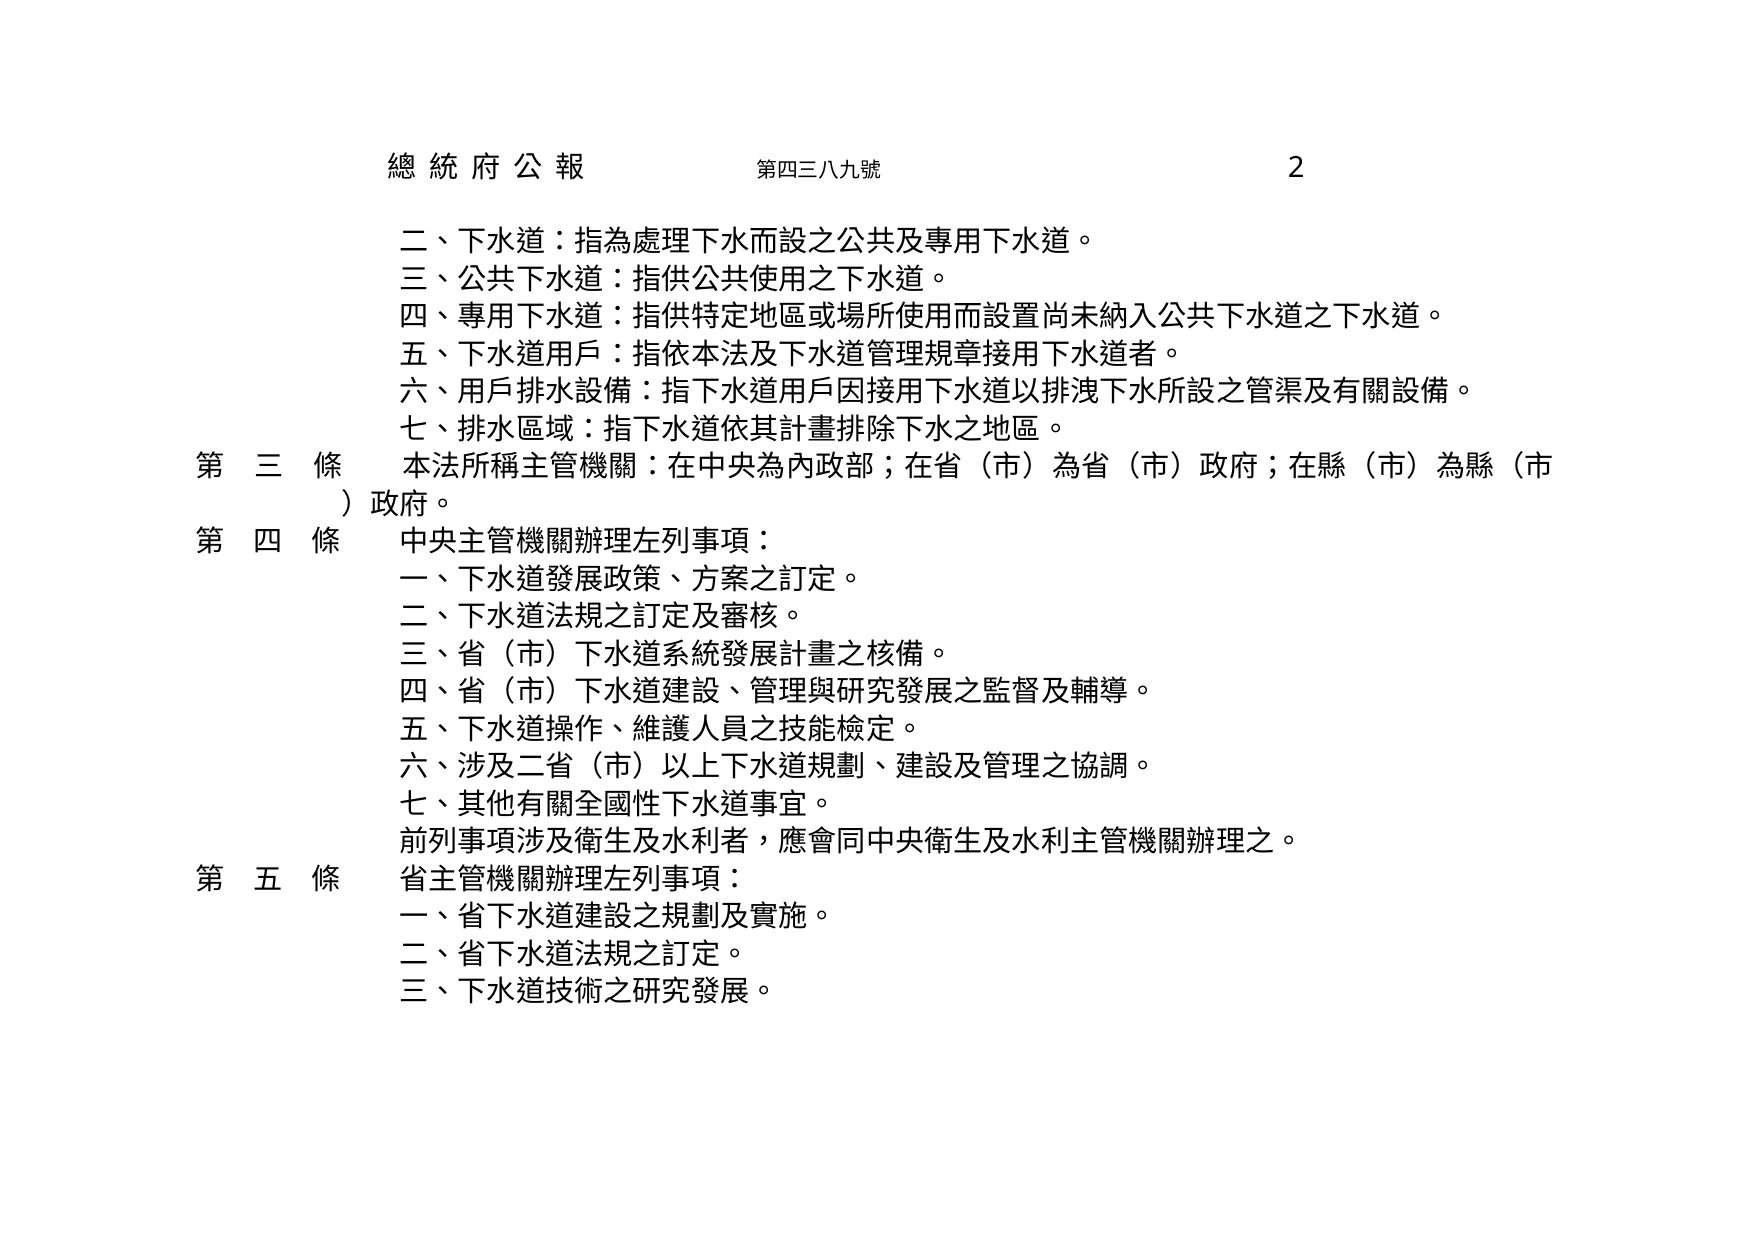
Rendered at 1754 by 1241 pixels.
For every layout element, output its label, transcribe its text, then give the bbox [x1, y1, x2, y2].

text 二、下水道：指為處理下水而設之公共及專用下水道。 [399, 222, 1559, 259]
text 第 三 條 本法所稱主管機關：在中央為內政部；在省（市）為省（市）政府；在縣（市）為縣（市）政府。 [195, 447, 1559, 522]
text 四、省（市）下水道建設、管理與研究發展之監督及輔導。 [399, 672, 1559, 709]
text 二、省下水道法規之訂定。 [399, 934, 1559, 972]
text 第 五 條 省主管機關辦理左列事項： [195, 859, 1559, 897]
text 三、省（市）下水道系統發展計畫之核備。 [399, 634, 1559, 672]
text 一、下水道發展政策、方案之訂定。 [399, 559, 1559, 597]
text 五、下水道用戶：指依本法及下水道管理規章接用下水道者。 [399, 334, 1559, 372]
text 七、其他有關全國性下水道事宜。 [399, 784, 1559, 822]
text 五、下水道操作、維護人員之技能檢定。 [399, 709, 1559, 747]
text 第 四 條 中央主管機關辦理左列事項： [195, 522, 1559, 559]
text 七、排水區域：指下水道依其計畫排除下水之地區。 [399, 409, 1559, 447]
text 六、涉及二省（市）以上下水道規劃、建設及管理之協調。 [399, 747, 1559, 784]
text 三、公共下水道：指供公共使用之下水道。 [399, 259, 1559, 297]
text 四、專用下水道：指供特定地區或場所使用而設置尚未納入公共下水道之下水道。 [399, 297, 1559, 334]
text 一、省下水道建設之規劃及實施。 [399, 897, 1559, 934]
text 二、下水道法規之訂定及審核。 [399, 597, 1559, 634]
text 三、下水道技術之研究發展。 [399, 972, 1559, 1009]
text 六、用戶排水設備：指下水道用戶因接用下水道以排洩下水所設之管渠及有關設備。 [399, 372, 1559, 409]
text 前列事項涉及衛生及水利者，應會同中央衛生及水利主管機關辦理之。 [341, 822, 1559, 859]
